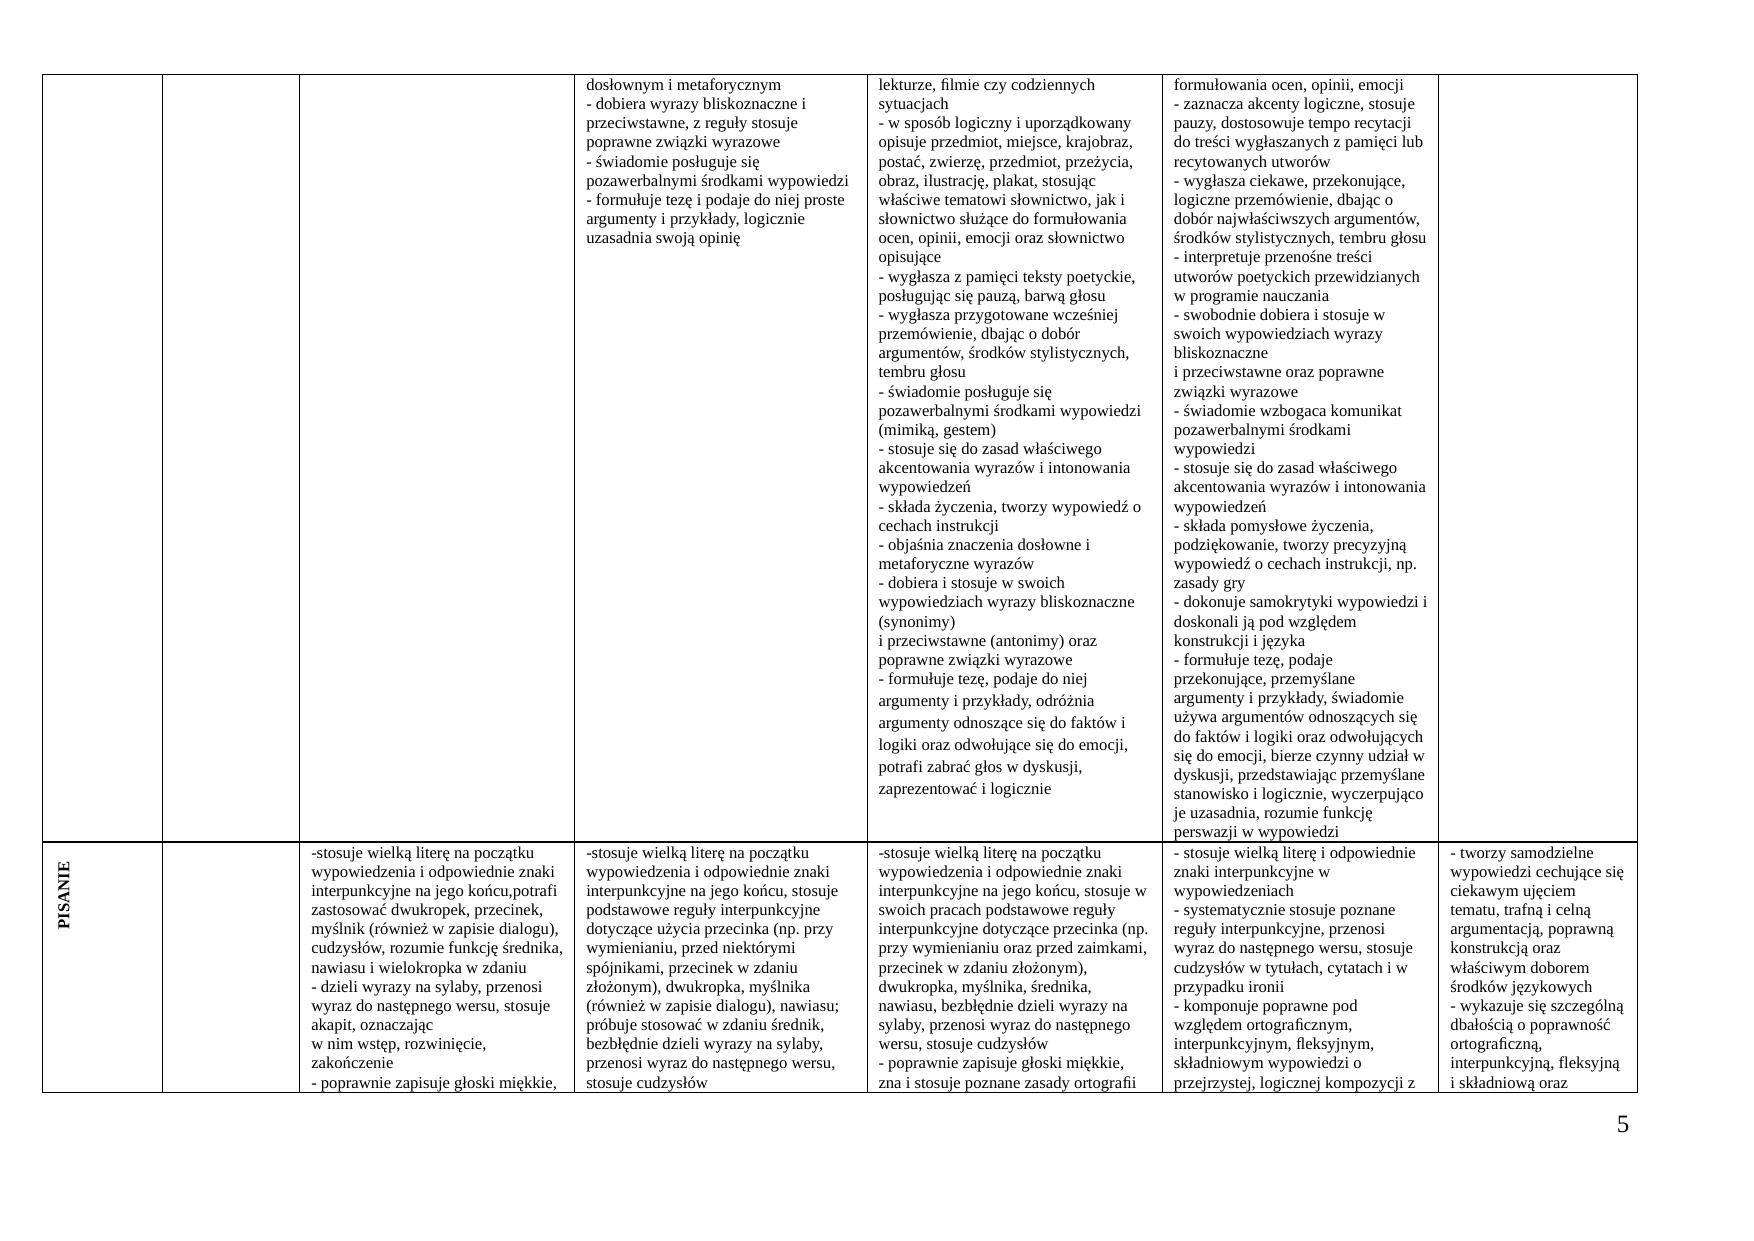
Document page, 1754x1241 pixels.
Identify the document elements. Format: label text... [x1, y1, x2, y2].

table_cell formułowania ocen, opinii, emocji - zaznacza akcenty logiczne, stosuje pauzy, dostosowuje tempo recytacji do treści wygłaszanych z pamięci lub recytowanych utworów - wygłasza ciekawe, przekonujące, logiczne przemówienie, dbając o dobór najwłaściwszych argumentów, środków stylistycznych, tembru głosu - interpretuje przenośne treści utworów poetyckich przewidzianych w programie nauczania - swobodnie dobiera i stosuje w swoich wypowiedziach wyrazy bliskoznaczne i przeciwstawne oraz poprawne związki wyrazowe - świadomie wzbogaca komunikat pozawerbalnymi środkami wypowiedzi - stosuje się do zasad właściwego akcentowania wyrazów i intonowania wypowiedzeń - składa pomysłowe życzenia, podziękowanie, tworzy precyzyjną wypowiedź o cechach instrukcji, np. zasady gry - dokonuje samokrytyki wypowiedzi i doskonali ją pod względem konstrukcji i języka - formułuje tezę, podaje przekonujące, przemyślane argumenty i przykłady, świadomie używa argumentów odnoszących się do faktów i logiki oraz odwołujących się do emocji, bierze czynny udział w dyskusji, przedstawiając przemyślane stanowisko i logicznie, wyczerpująco je uzasadnia, rozumie funkcję perswazji w wypowiedzi [1163, 75, 1438, 841]
table_cell [163, 75, 299, 841]
table_cell -stosuje wielką literę na początku wypowiedzenia i odpowiednie znaki interpunkcyjne na jego końcu, stosuje podstawowe reguły interpunkcyjne dotyczące użycia przecinka (np. przy wymienianiu, przed niektórymi spójnikami, przecinek w zdaniu złożonym), dwukropka, myślnika (również w zapisie dialogu), nawiasu; próbuje stosować w zdaniu średnik, bezbłędnie dzieli wyrazy na sylaby, przenosi wyraz do następnego wersu, stosuje cudzysłów [575, 843, 867, 1092]
table_cell lekturze, ﬁlmie czy codziennych sytuacjach - w sposób logiczny i uporządkowany opisuje przedmiot, miejsce, krajobraz, postać, zwierzę, przedmiot, przeżycia, obraz, ilustrację, plakat, stosując właściwe tematowi słownictwo, jak i słownictwo służące do formułowania ocen, opinii, emocji oraz słownictwo opisujące - wygłasza z pamięci teksty poetyckie, posługując się pauzą, barwą głosu - wygłasza przygotowane wcześniej przemówienie, dbając o dobór argumentów, środków stylistycznych, tembru głosu - świadomie posługuje się pozawerbalnymi środkami wypowiedzi (mimiką, gestem) - stosuje się do zasad właściwego akcentowania wyrazów i intonowania wypowiedzeń - składa życzenia, tworzy wypowiedź o cechach instrukcji - objaśnia znaczenia dosłowne i metaforyczne wyrazów - dobiera i stosuje w swoich wypowiedziach wyrazy bliskoznaczne (synonimy) i przeciwstawne (antonimy) oraz poprawne związki wyrazowe - formułuje tezę, podaje do niej argumenty i przykłady, odróżnia argumenty odnoszące się do faktów i logiki oraz odwołujące się do emocji, potrafi zabrać głos w dyskusji, zaprezentować i logicznie [868, 75, 1162, 841]
table_cell - stosuje wielką literę i odpowiednie znaki interpunkcyjne w wypowiedzeniach - systematycznie stosuje poznane reguły interpunkcyjne, przenosi wyraz do następnego wersu, stosuje cudzysłów w tytułach, cytatach i w przypadku ironii - komponuje poprawne pod względem ortograﬁcznym, interpunkcyjnym, ﬂeksyjnym, składniowym wypowiedzi o przejrzystej, logicznej kompozycji z [1163, 843, 1438, 1092]
table_cell [163, 843, 299, 1092]
table_cell -stosuje wielką literę na początku wypowiedzenia i odpowiednie znaki interpunkcyjne na jego końcu,potrafi zastosować dwukropek, przecinek, myślnik (również w zapisie dialogu), cudzysłów, rozumie funkcję średnika, nawiasu i wielokropka w zdaniu - dzieli wyrazy na sylaby, przenosi wyraz do następnego wersu, stosuje akapit, oznaczając w nim wstęp, rozwinięcie, zakończenie - poprawnie zapisuje głoski miękkie, [300, 843, 574, 1092]
table_cell [300, 75, 574, 841]
table_cell -stosuje wielką literę na początku wypowiedzenia i odpowiednie znaki interpunkcyjne na jego końcu, stosuje w swoich pracach podstawowe reguły interpunkcyjne dotyczące przecinka (np. przy wymienianiu oraz przed zaimkami, przecinek w zdaniu złożonym), dwukropka, myślnika, średnika, nawiasu, bezbłędnie dzieli wyrazy na sylaby, przenosi wyraz do następnego wersu, stosuje cudzysłów - poprawnie zapisuje głoski miękkie, zna i stosuje poznane zasady ortograﬁi [868, 843, 1162, 1092]
table_cell [1439, 75, 1637, 841]
table_cell PISANIE [43, 843, 162, 1092]
table_cell dosłownym i metaforycznym - dobiera wyrazy bliskoznaczne i przeciwstawne, z reguły stosuje poprawne związki wyrazowe - świadomie posługuje się pozawerbalnymi środkami wypowiedzi - formułuje tezę i podaje do niej proste argumenty i przykłady, logicznie uzasadnia swoją opinię [575, 75, 867, 841]
table_cell - tworzy samodzielne wypowiedzi cechujące się ciekawym ujęciem tematu, trafną i celną argumentacją, poprawną konstrukcją oraz właściwym doborem środków językowych - wykazuje się szczególną dbałością o poprawność ortograﬁczną, interpunkcyjną, fleksyjną i składniową oraz [1439, 843, 1637, 1092]
table_cell [43, 75, 162, 841]
